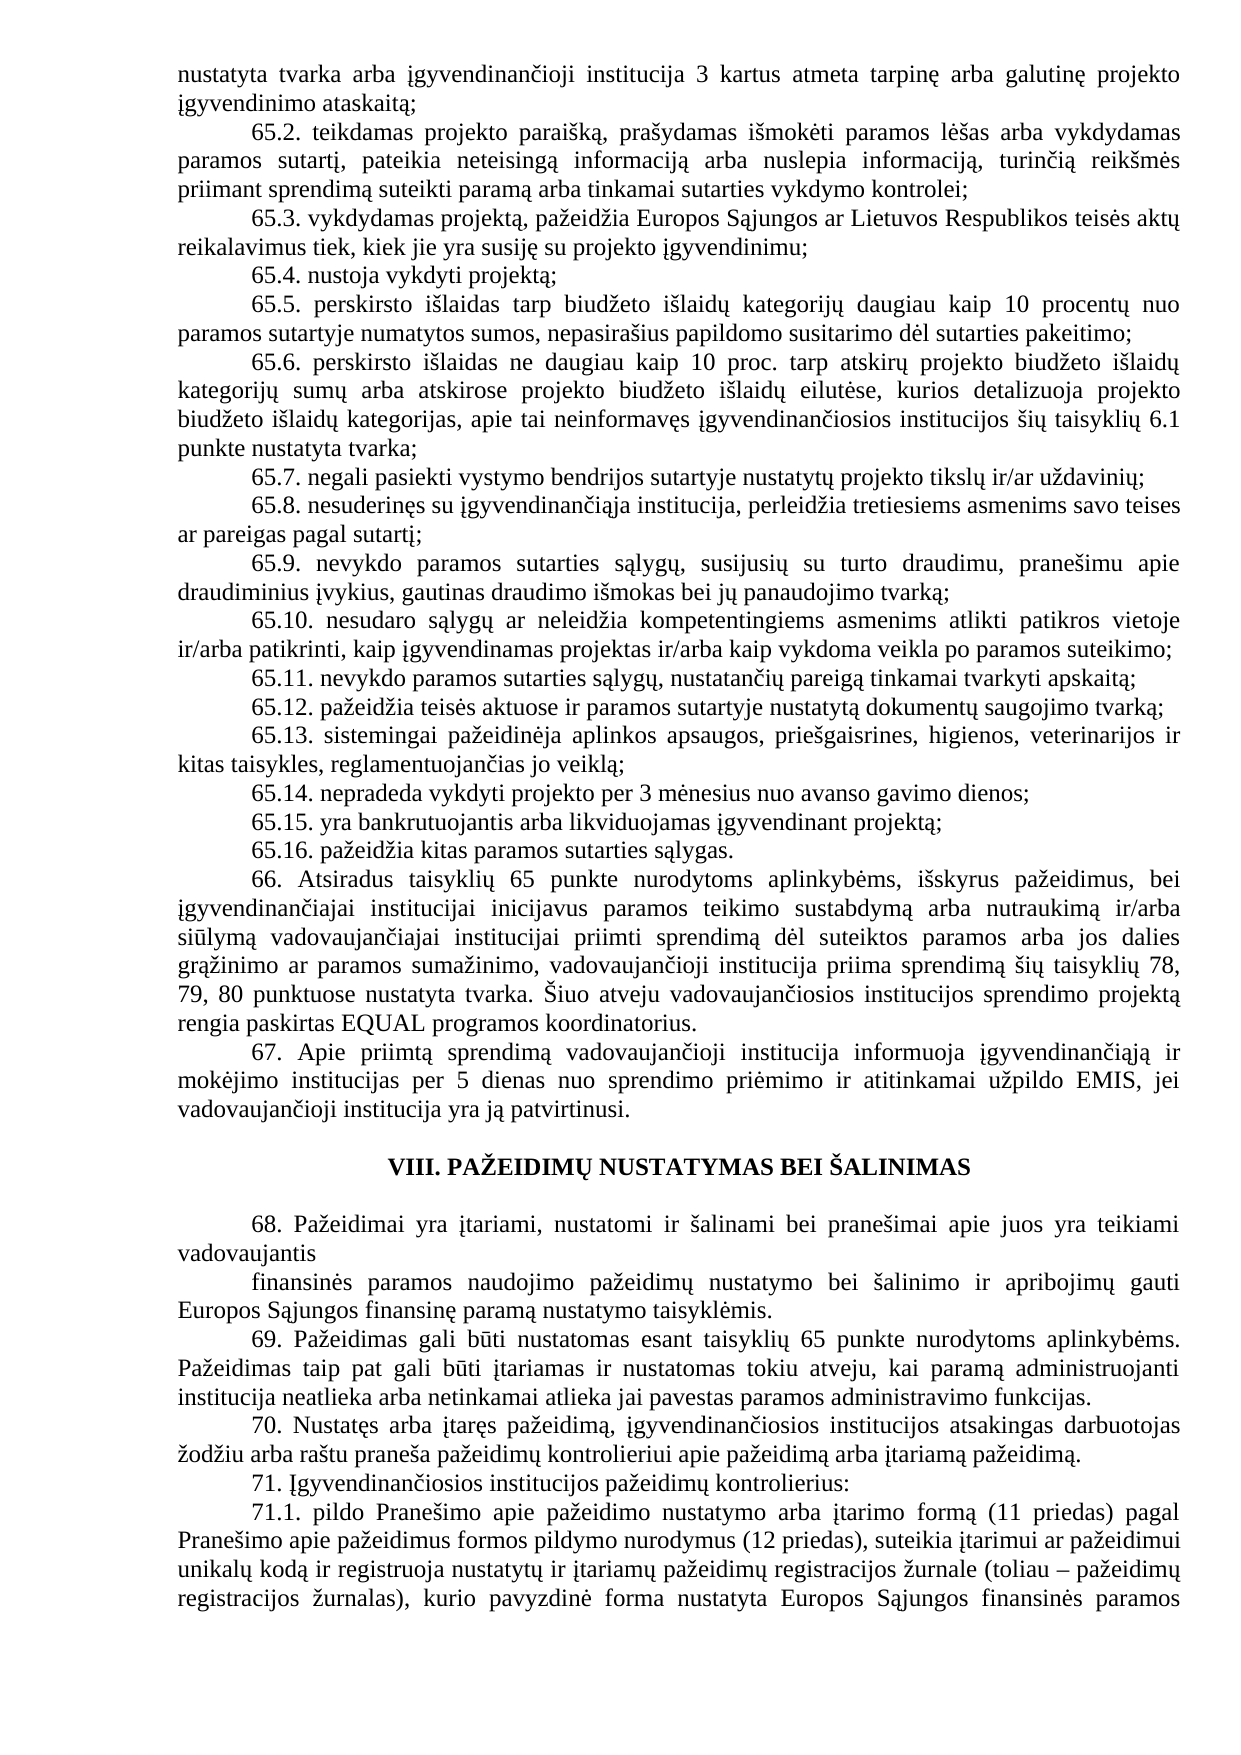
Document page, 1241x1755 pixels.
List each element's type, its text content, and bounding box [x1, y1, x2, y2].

text 65.8. nesuderinęs su įgyvendinančiąja institucija, perleidžia tretiesiems asmenims savo teises ar pareigas pagal sutartį; [177, 490, 1181, 548]
text 65.14. nepradeda vykdyti projekto per 3 mėnesius nuo avanso gavimo dienos; [177, 778, 1181, 807]
text 65.15. yra bankrutuojantis arba likviduojamas įgyvendinant projektą; [177, 807, 1181, 835]
text 70. Nustatęs arba įtaręs pažeidimą, įgyvendinančiosios institucijos atsakingas darbuotojas žodžiu arba raštu praneša pažeidimų kontrolieriui apie pažeidimą arba įtariamą pažeidimą. [177, 1410, 1181, 1468]
text 71. Įgyvendinančiosios institucijos pažeidimų kontrolierius: [177, 1468, 1181, 1497]
text 65.2. teikdamas projekto paraišką, prašydamas išmokėti paramos lėšas arba vykdydamas paramos sutartį, pateikia neteisingą informaciją arba nuslepia informaciją, turinčią reikšmės priimant sprendimą suteikti paramą arba tinkamai sutarties vykdymo kontrolei; [177, 117, 1181, 203]
text 65.11. nevykdo paramos sutarties sąlygų, nustatančių pareigą tinkamai tvarkyti apskaitą; [177, 663, 1181, 692]
text 65.6. perskirsto išlaidas ne daugiau kaip 10 proc. tarp atskirų projekto biudžeto išlaidų kategorijų sumų arba atskirose projekto biudžeto išlaidų eilutėse, kurios detalizuoja projekto biudžeto išlaidų kategorijas, apie tai neinformavęs įgyvendinančiosios institucijos šių taisyklių 6.1 punkte nustatyta tvarka; [177, 347, 1181, 462]
text 65.3. vykdydamas projektą, pažeidžia Europos Sąjungos ar Lietuvos Respublikos teisės aktų reikalavimus tiek, kiek jie yra susiję su projekto įgyvendinimu; [177, 203, 1181, 260]
text 65.10. nesudaro sąlygų ar neleidžia kompetentingiems asmenims atlikti patikros vietoje ir/arba patikrinti, kaip įgyvendinamas projektas ir/arba kaip vykdoma veikla po paramos suteikimo; [177, 605, 1181, 663]
text 65.16. pažeidžia kitas paramos sutarties sąlygas. [177, 835, 1181, 864]
text 71.1. pildo Pranešimo apie pažeidimo nustatymo arba įtarimo formą (11 priedas) pagal Pranešimo apie pažeidimus formos pildymo nurodymus (12 priedas), suteikia įtarimui ar pažeidimui unikalų kodą ir registruoja nustatytų ir įtariamų pažeidimų registracijos žurnale (toliau – pažeidimų registracijos žurnalas), kurio pavyzdinė forma nustatyta Europos Sąjungos finansinės paramos [177, 1497, 1181, 1612]
text 68. Pažeidimai yra įtariami, nustatomi ir šalinami bei pranešimai apie juos yra teikiami vadovaujantis [177, 1209, 1181, 1267]
text 66. Atsiradus taisyklių 65 punkte nurodytoms aplinkybėms, išskyrus pažeidimus, bei įgyvendinančiajai institucijai inicijavus paramos teikimo sustabdymą arba nutraukimą ir/arba siūlymą vadovaujančiajai institucijai priimti sprendimą dėl suteiktos paramos arba jos dalies grąžinimo ar paramos sumažinimo, vadovaujančioji institucija priima sprendimą šių taisyklių 78, 79, 80 punktuose nustatyta tvarka. Šiuo atveju vadovaujančiosios institucijos sprendimo projektą rengia paskirtas EQUAL programos koordinatorius. [177, 864, 1181, 1037]
text finansinės paramos naudojimo pažeidimų nustatymo bei šalinimo ir apribojimų gauti Europos Sąjungos finansinę paramą nustatymo taisyklėmis. [177, 1267, 1181, 1324]
text 69. Pažeidimas gali būti nustatomas esant taisyklių 65 punkte nurodytoms aplinkybėms. Pažeidimas taip pat gali būti įtariamas ir nustatomas tokiu atveju, kai paramą administruojanti institucija neatlieka arba netinkamai atlieka jai pavestas paramos administravimo funkcijas. [177, 1324, 1181, 1410]
text 65.9. nevykdo paramos sutarties sąlygų, susijusių su turto draudimu, pranešimu apie draudiminius įvykius, gautinas draudimo išmokas bei jų panaudojimo tvarką; [177, 548, 1181, 605]
text 65.7. negali pasiekti vystymo bendrijos sutartyje nustatytų projekto tikslų ir/ar uždavinių; [177, 462, 1181, 490]
text 65.4. nustoja vykdyti projektą; [177, 260, 1181, 289]
text VIII. PAŽEIDIMŲ NUSTATYMAS BEI ŠALINIMAS [177, 1152, 1181, 1180]
text 65.13. sistemingai pažeidinėja aplinkos apsaugos, priešgaisrines, higienos, veterinarijos ir kitas taisykles, reglamentuojančias jo veiklą; [177, 720, 1181, 778]
text 65.12. pažeidžia teisės aktuose ir paramos sutartyje nustatytą dokumentų saugojimo tvarką; [177, 692, 1181, 720]
text nustatyta tvarka arba įgyvendinančioji institucija 3 kartus atmeta tarpinę arba galutinę projekto įgyvendinimo ataskaitą; [177, 59, 1181, 117]
text 67. Apie priimtą sprendimą vadovaujančioji institucija informuoja įgyvendinančiąją ir mokėjimo institucijas per 5 dienas nuo sprendimo priėmimo ir atitinkamai užpildo EMIS, jei vadovaujančioji institucija yra ją patvirtinusi. [177, 1037, 1181, 1123]
text 65.5. perskirsto išlaidas tarp biudžeto išlaidų kategorijų daugiau kaip 10 procentų nuo paramos sutartyje numatytos sumos, nepasirašius papildomo susitarimo dėl sutarties pakeitimo; [177, 289, 1181, 347]
